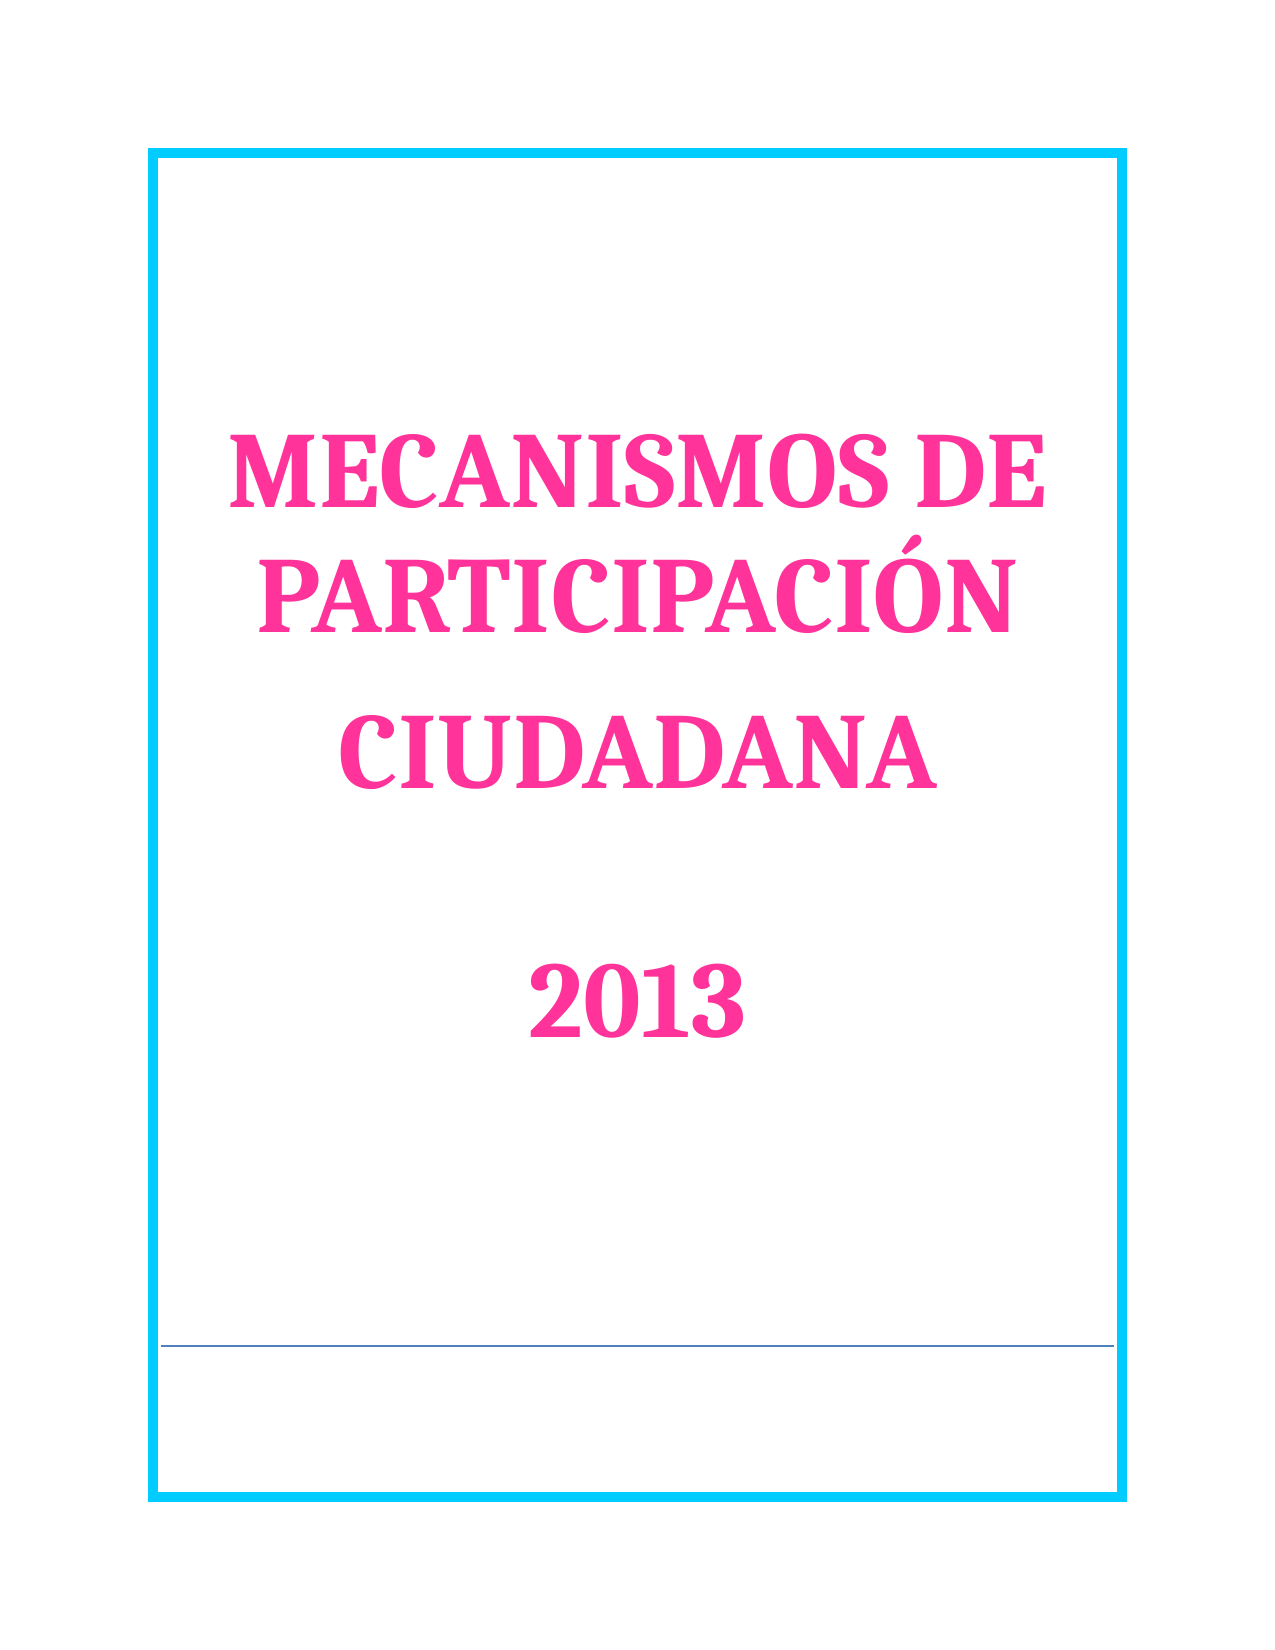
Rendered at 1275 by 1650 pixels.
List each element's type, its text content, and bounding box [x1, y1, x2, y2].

title MECANISMOS DE PARTICIPACIÓN [161, 410, 1114, 659]
title CIUDADANA [161, 691, 1114, 815]
title 2013 [161, 940, 1114, 1065]
